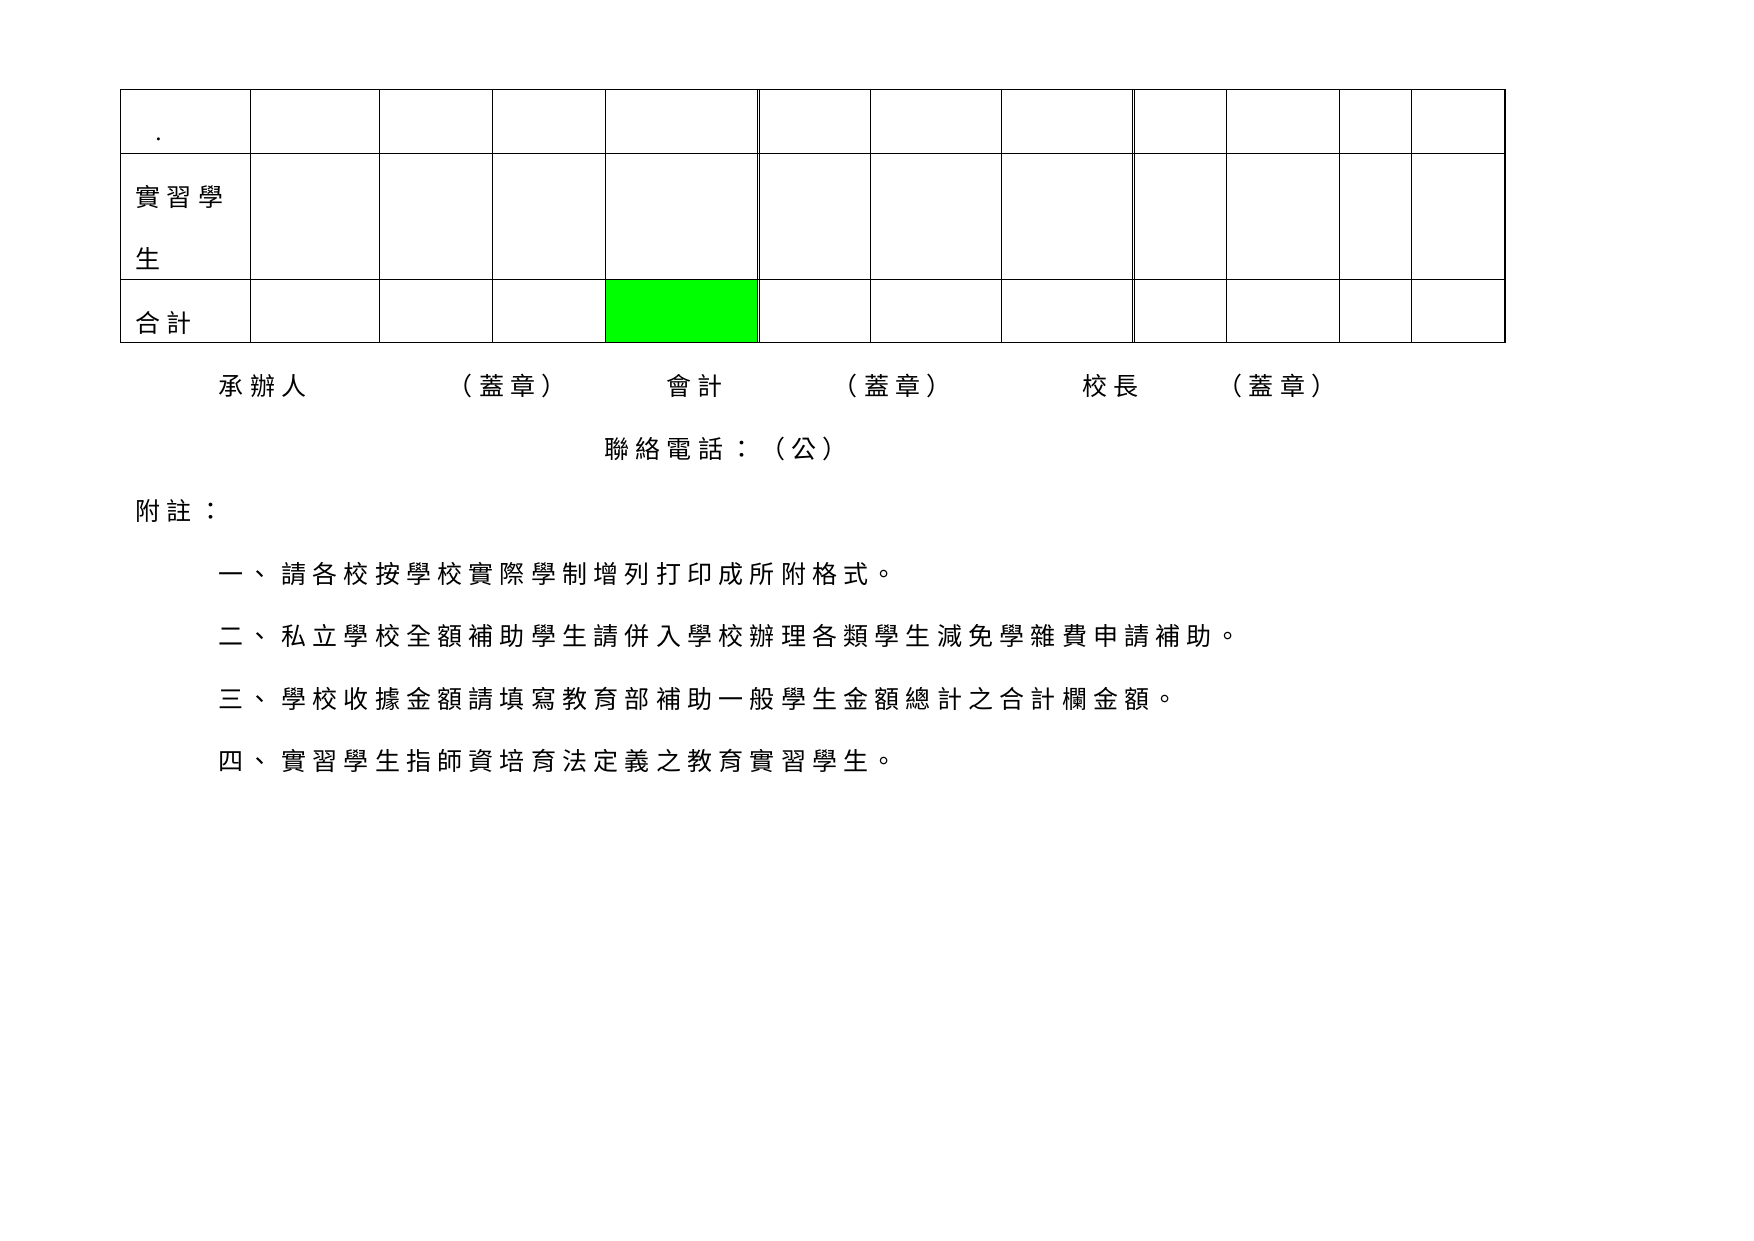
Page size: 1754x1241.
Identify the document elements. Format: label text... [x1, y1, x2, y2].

table_cell [871, 90, 1001, 152]
table_cell [493, 280, 605, 342]
table_cell [606, 280, 757, 342]
table_cell [251, 90, 379, 152]
table_cell [1227, 90, 1339, 152]
table_cell [1340, 280, 1411, 342]
table_cell [1002, 280, 1132, 342]
table_cell [1412, 90, 1504, 152]
table_cell [871, 154, 1001, 278]
table_cell [493, 154, 605, 278]
table_cell [380, 280, 492, 342]
table_cell [380, 90, 492, 152]
table_cell 實習學生 [121, 154, 250, 278]
table_cell [871, 280, 1001, 342]
table_cell [251, 154, 379, 278]
text 二、私立學校全額補助學生請併入學校辦理各類學生減免學雜費申請補助。 [32, 593, 1719, 656]
table_cell [1227, 280, 1339, 342]
table_cell [1412, 154, 1504, 278]
text 一、請各校按學校實際學制增列打印成所附格式。 [32, 531, 1719, 593]
table_cell [1002, 90, 1132, 152]
text 三、學校收據金額請填寫教育部補助一般學生金額總計之合計欄金額。 [32, 656, 1719, 718]
table_cell [1340, 154, 1411, 278]
text 附註： [32, 468, 1719, 531]
table_cell [1412, 280, 1504, 342]
text 聯絡電話：（公） [32, 406, 1674, 468]
table_cell 合計 [121, 280, 250, 342]
table_cell [1135, 280, 1226, 342]
table_cell . [121, 90, 250, 152]
table_cell [606, 90, 757, 152]
table_cell [1002, 154, 1132, 278]
table_cell [493, 90, 605, 152]
table_cell [760, 90, 870, 152]
table_cell [1135, 154, 1226, 278]
table_cell [380, 154, 492, 278]
text 四、實習學生指師資培育法定義之教育實習學生。 [32, 718, 1719, 781]
table_cell [1135, 90, 1226, 152]
table_cell [760, 280, 870, 342]
table_cell [1340, 90, 1411, 152]
text 承辦人 （蓋章） 會計 （蓋章） 校長 （蓋章） [32, 343, 1719, 406]
table_cell [760, 154, 870, 278]
table_cell [606, 154, 757, 278]
table_cell [251, 280, 379, 342]
table_cell [1227, 154, 1339, 278]
